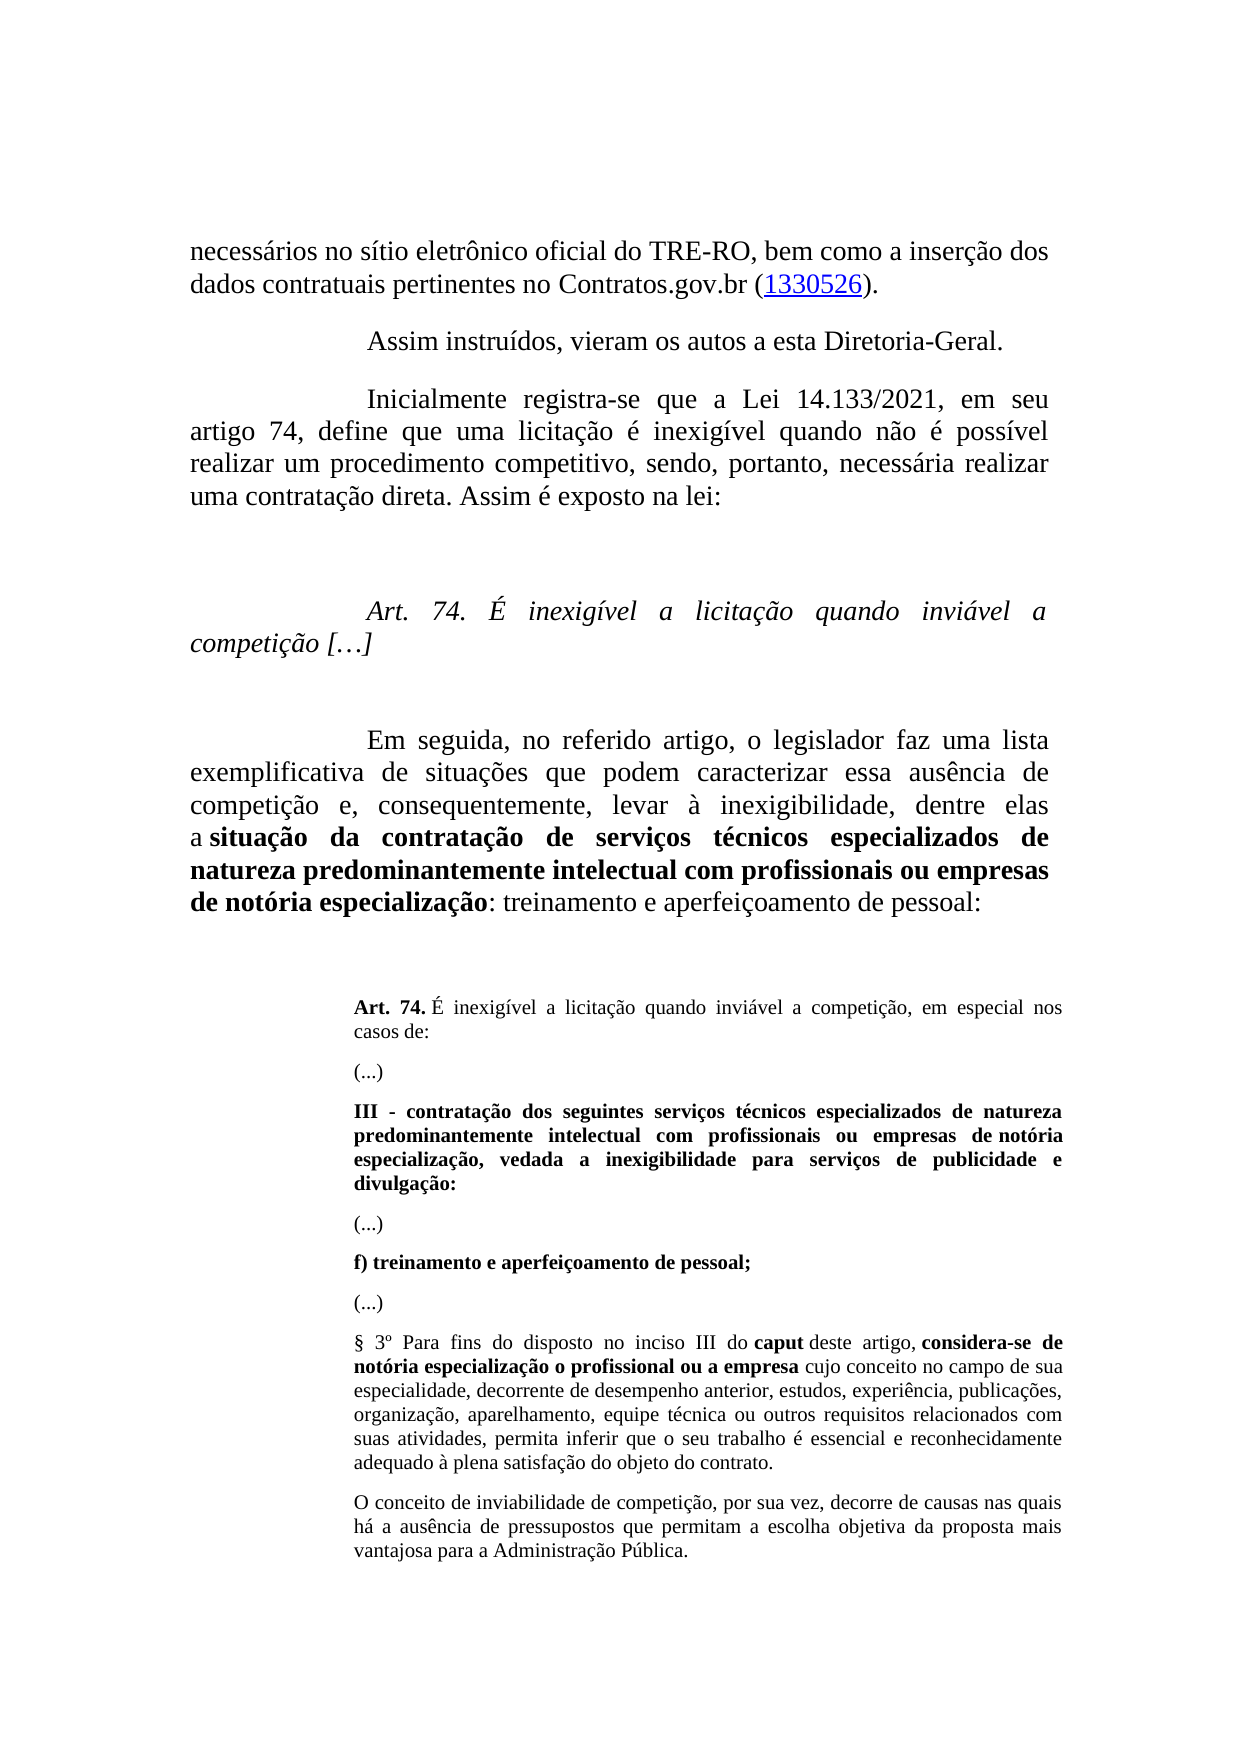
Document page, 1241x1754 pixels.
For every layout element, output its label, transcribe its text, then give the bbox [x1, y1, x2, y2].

text necessários no sítio eletrônico oficial do TRE-RO, bem como a inserção dos dados contratuais pertinentes no Contratos.gov.br (1330526). [190, 234, 1051, 299]
text (...) [354, 1290, 1063, 1314]
text Art. 74. É inexigível a licitação quando inviável a competição […] [190, 594, 1051, 658]
text III - contratação dos seguintes serviços técnicos especializados de natureza predominantemente intelectual com profissionais ou empresas de notória especialização, vedada a inexigibilidade para serviços de publicidade e divulgação: [354, 1099, 1063, 1195]
text Inicialmente registra-se que a Lei 14.133/2021, em seu artigo 74, define que uma licitação é inexigível quando não é possível realizar um procedimento competitivo, sendo, portanto, necessária realizar uma contratação direta. Assim é exposto na lei: [190, 382, 1051, 511]
text Art. 74. É inexigível a licitação quando inviável a competição, em especial nos casos de: [354, 995, 1063, 1043]
text Assim instruídos, vieram os autos a esta Diretoria-Geral. [190, 324, 1051, 357]
text O conceito de inviabilidade de competição, por sua vez, decorre de causas nas quais há a ausência de pressupostos que permitam a escolha objetiva da proposta mais vantajosa para a Administração Pública. [354, 1489, 1063, 1562]
text § 3º Para fins do disposto no inciso III do caput deste artigo, considera-se de notória especialização o profissional ou a empresa cujo conceito no campo de sua especialidade, decorrente de desempenho anterior, estudos, experiência, publicações, organização, aparelhamento, equipe técnica ou outros requisitos relacionados com suas atividades, permita inferir que o seu trabalho é essencial e reconhecidamente adequado à plena satisfação do objeto do contrato. [354, 1329, 1063, 1474]
text f) treinamento e aperfeiçoamento de pessoal; [354, 1250, 1063, 1274]
text (...) [354, 1211, 1063, 1234]
text (...) [354, 1059, 1063, 1083]
text Em seguida, no referido artigo, o legislador faz uma lista exemplificativa de situações que podem caracterizar essa ausência de competição e, consequentemente, levar à inexigibilidade, dentre elas a situação da contratação de serviços técnicos especializados de natureza predominantemente intelectual com profissionais ou empresas de notória especialização: treinamento e aperfeiçoamento de pessoal: [190, 723, 1051, 917]
